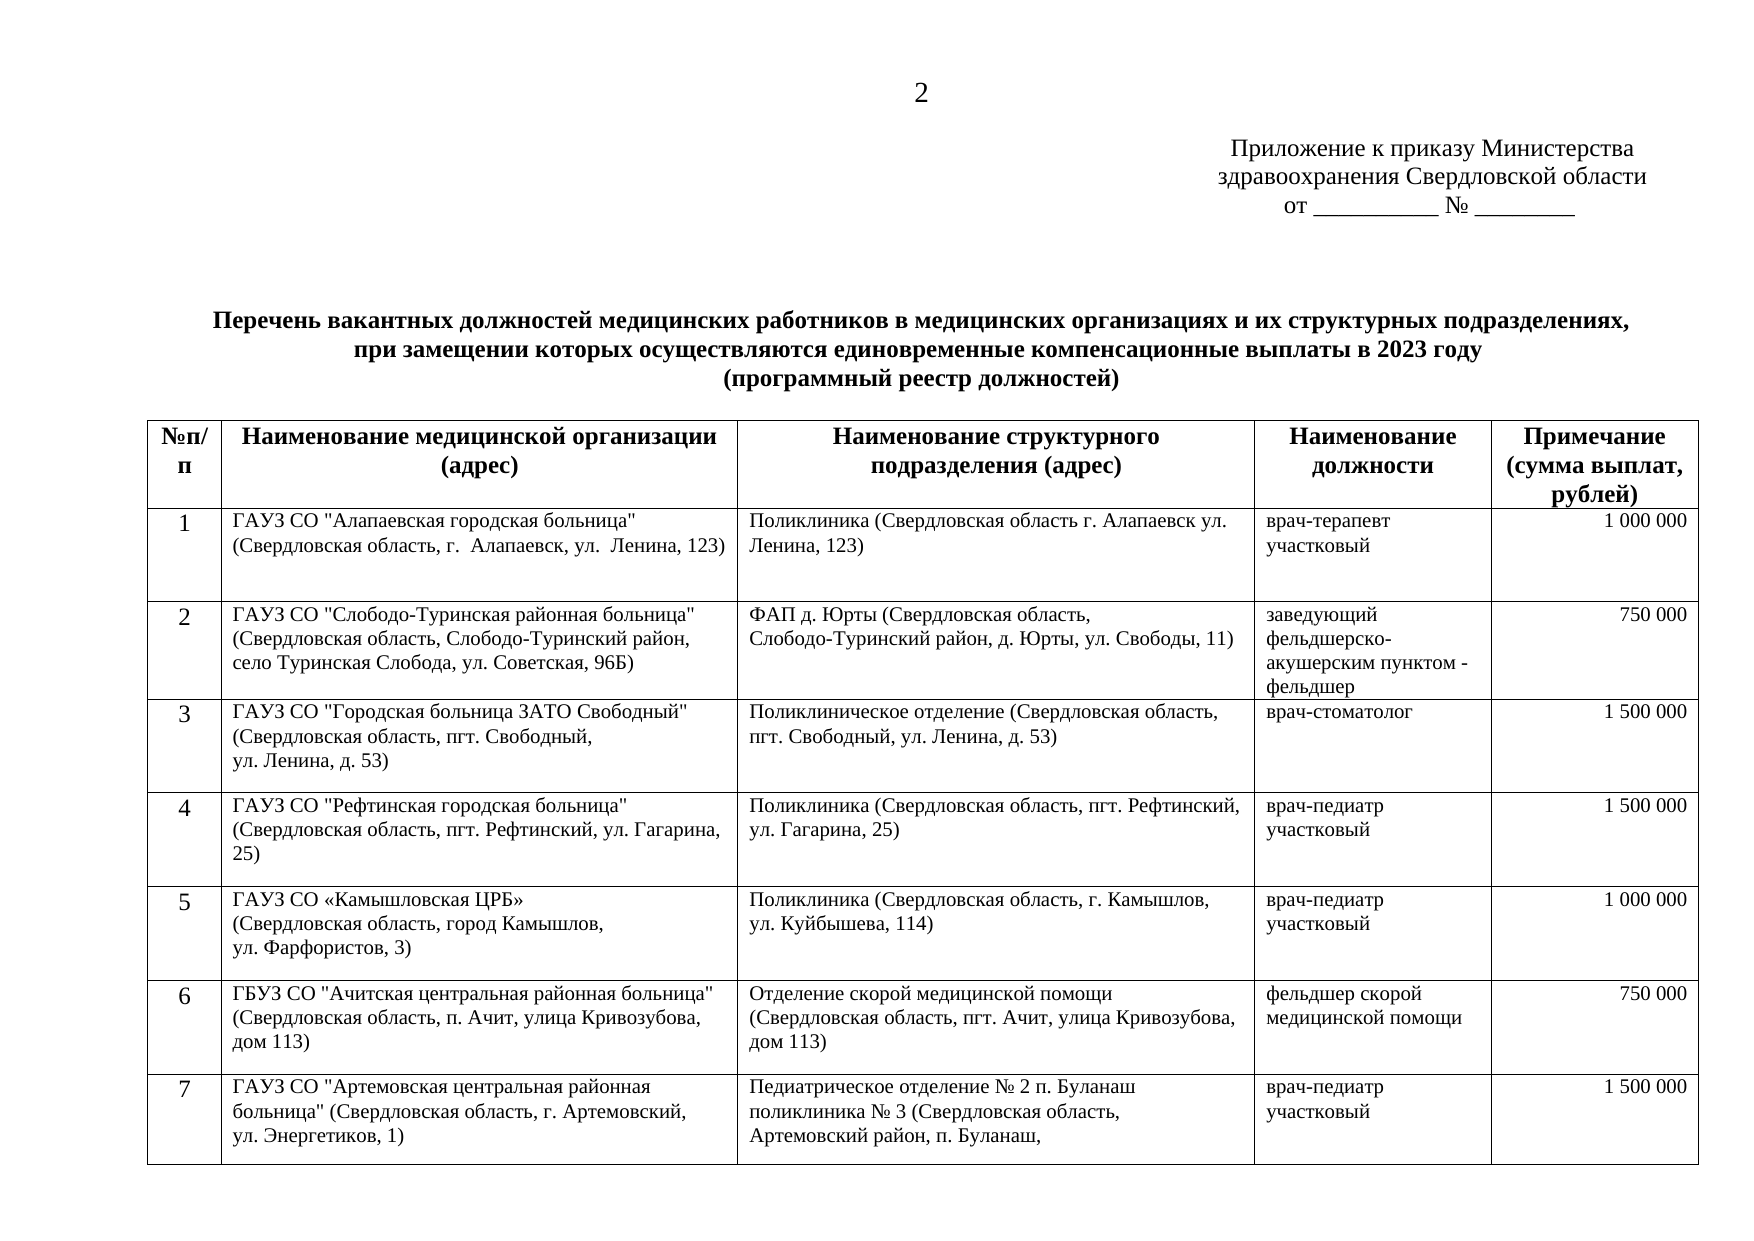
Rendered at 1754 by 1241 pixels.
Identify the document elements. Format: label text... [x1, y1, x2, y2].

table_header Наименование должности [1255, 421, 1491, 507]
table_cell 750 000 [1492, 602, 1698, 698]
table_cell заведующий фельдшерско-акушерским пунктом - фельдшер [1255, 602, 1491, 698]
table_cell 1 500 000 [1492, 1075, 1698, 1164]
table_cell ГБУЗ СО "Ачитская центральная районная больница" (Свердловская область, п. Ачит, улица Кривозубова, дом 113) [222, 981, 737, 1073]
table_cell 1 [148, 509, 221, 601]
table_header [222, 133, 650, 276]
table_cell Поликлиника (Свердловская область, г. Камышлов, ул. Куйбышева, 114) [738, 887, 1254, 980]
table_cell ФАП д. Юрты (Свердловская область, Слободо-Туринский район, д. Юрты, ул. Свободы, 11) [738, 602, 1254, 698]
table_cell ГАУЗ СО "Алапаевская городская больница" (Свердловская область, г. Алапаевск, ул. Ленина, 123) [222, 509, 737, 601]
table_cell врач-стоматолог [1255, 700, 1491, 792]
text Перечень вакантных должностей медицинских работников в медицинских организациях и их структурных подразделениях, [148, 305, 1695, 334]
table_cell 2 [148, 602, 221, 698]
table_cell Поликлиническое отделение (Свердловская область, пгт. Свободный, ул. Ленина, д. 53) [738, 700, 1254, 792]
table_cell 7 [148, 1075, 221, 1164]
table_header Наименование медицинской организации (адрес) [222, 421, 737, 507]
table_cell 1 500 000 [1492, 793, 1698, 886]
table_header [148, 133, 222, 276]
text (программный реестр должностей) [148, 363, 1695, 391]
table_header Примечание (сумма выплат, рублей) [1492, 421, 1698, 507]
table_cell врач-педиатр участковый [1255, 793, 1491, 886]
table_cell врач-педиатр участковый [1255, 887, 1491, 980]
table_header №п/п [148, 421, 221, 507]
table_cell 5 [148, 887, 221, 980]
table_cell Поликлиника (Свердловская область, пгт. Рефтинский, ул. Гагарина, 25) [738, 793, 1254, 886]
table_header Приложение к приказу Министерства здравоохранения Свердловской области от __________ № ________ [1167, 133, 1698, 276]
table_cell ГАУЗ СО "Городская больница ЗАТО Свободный" (Свердловская область, пгт. Свободный, ул. Ленина, д. 53) [222, 700, 737, 792]
table_cell врач-терапевт участковый [1255, 509, 1491, 601]
table_cell 1 000 000 [1492, 509, 1698, 601]
table_cell Отделение скорой медицинской помощи (Свердловская область, пгт. Ачит, улица Кривозубова, дом 113) [738, 981, 1254, 1073]
text при замещении которых осуществляются единовременные компенсационные выплаты в 2023 году [148, 334, 1695, 363]
table_header [650, 133, 1167, 276]
table_cell ГАУЗ СО "Рефтинская городская больница" (Свердловская область, пгт. Рефтинский, ул. Гагарина, 25) [222, 793, 737, 886]
table_cell ГАУЗ СО "Слободо-Туринская районная больница" (Свердловская область, Слободо-Туринский район, село Туринская Слобода, ул. Советская, 96Б) [222, 602, 737, 698]
table_cell ГАУЗ СО «Камышловская ЦРБ» (Свердловская область, город Камышлов, ул. Фарфористов, 3) [222, 887, 737, 980]
table_cell Педиатрическое отделение № 2 п. Буланаш поликлиника № 3 (Свердловская область, Артемовский район, п. Буланаш, [738, 1075, 1254, 1164]
table_header Наименование структурного подразделения (адрес) [738, 421, 1254, 507]
table_cell 1 000 000 [1492, 887, 1698, 980]
table_cell фельдшер скорой медицинской помощи [1255, 981, 1491, 1073]
table_cell 1 500 000 [1492, 700, 1698, 792]
table_cell 750 000 [1492, 981, 1698, 1073]
table_cell 6 [148, 981, 221, 1073]
table_cell 4 [148, 793, 221, 886]
table_cell ГАУЗ СО "Артемовская центральная районная больница" (Свердловская область, г. Артемовский, ул. Энергетиков, 1) [222, 1075, 737, 1164]
table_cell врач-педиатр участковый [1255, 1075, 1491, 1164]
table_cell 3 [148, 700, 221, 792]
table_cell Поликлиника (Свердловская область г. Алапаевск ул. Ленина, 123) [738, 509, 1254, 601]
